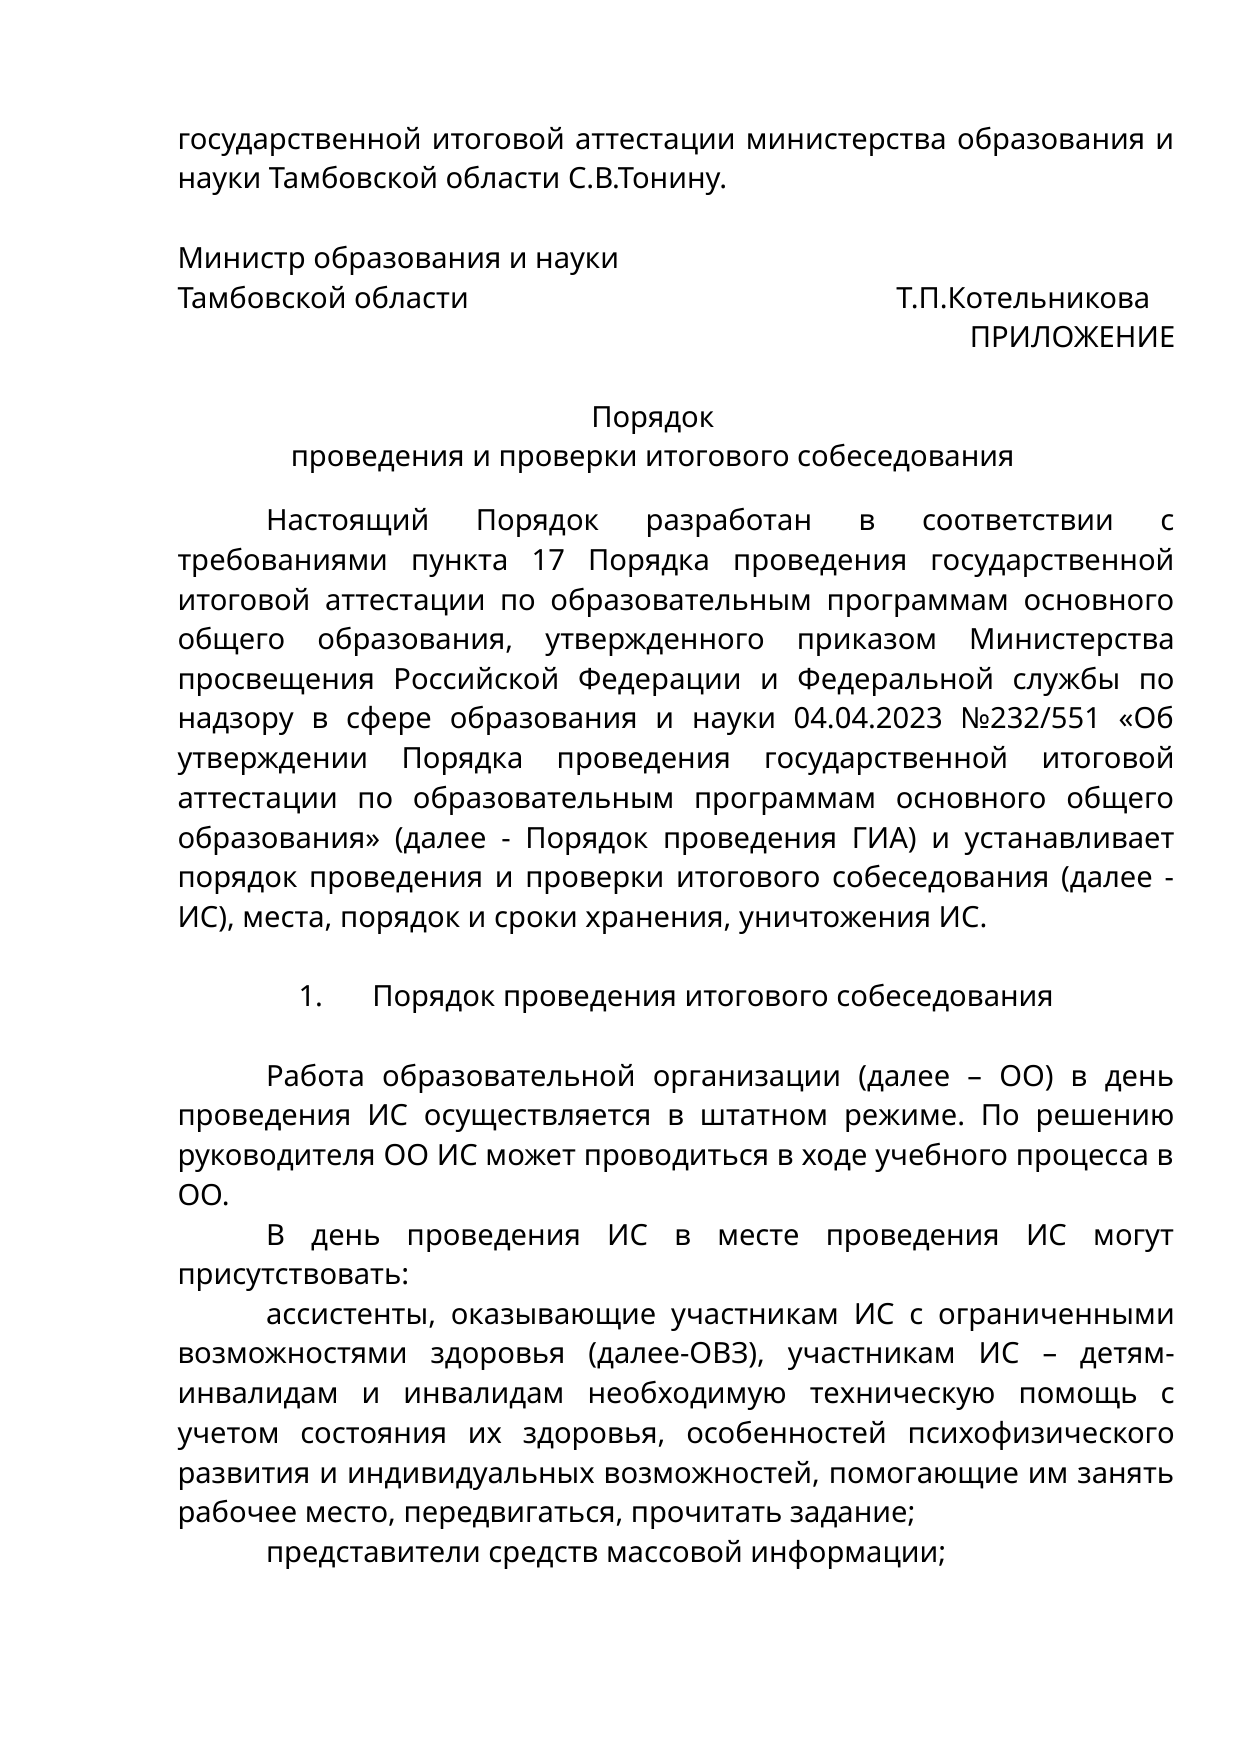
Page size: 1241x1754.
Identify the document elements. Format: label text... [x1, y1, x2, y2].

list Порядок проведения итогового собеседования [177, 976, 1175, 1015]
text Тамбовской области Т.П.Котельникова [177, 277, 1175, 317]
text Министр образования и науки [177, 237, 1175, 277]
text ПРИЛОЖЕНИЕ [177, 317, 1175, 356]
list государственной итоговой аттестации министерства образования и науки Тамбовской области С.В.Тонину. [177, 118, 1175, 197]
text ассистенты, оказывающие участникам ИС с ограниченными возможностями здоровья (далее-ОВЗ), участникам ИС – детям-инвалидам и инвалидам необходимую техническую помощь с учетом состояния их здоровья, особенностей психофизического развития и индивидуальных возможностей, помогающие им занять рабочее место, передвигаться, прочитать задание; [177, 1293, 1175, 1531]
text Работа образовательной организации (далее – ОО) в день проведения ИС осуществляется в штатном режиме. По решению руководителя ОО ИС может проводиться в ходе учебного процесса в ОО. [177, 1055, 1175, 1214]
text представители средств массовой информации; [177, 1531, 1175, 1571]
text Порядок проведения и проверки итогового собеседования [177, 396, 1128, 475]
text В день проведения ИС в месте проведения ИС могут присутствовать: [177, 1214, 1175, 1293]
text Настоящий Порядок разработан в соответствии с требованиями пункта 17 Порядка проведения государственной итоговой аттестации по образовательным программам основного общего образования, утвержденного приказом Министерства просвещения Российской Федерации и Федеральной службы по надзору в сфере образования и науки 04.04.2023 №232/551 «Об утверждении Порядка проведения государственной итоговой аттестации по образовательным программам основного общего образования» (далее - Порядок проведения ГИА) и устанавливает порядок проведения и проверки итогового собеседования (далее - ИС), места, порядок и сроки хранения, уничтожения ИС. [177, 499, 1175, 936]
